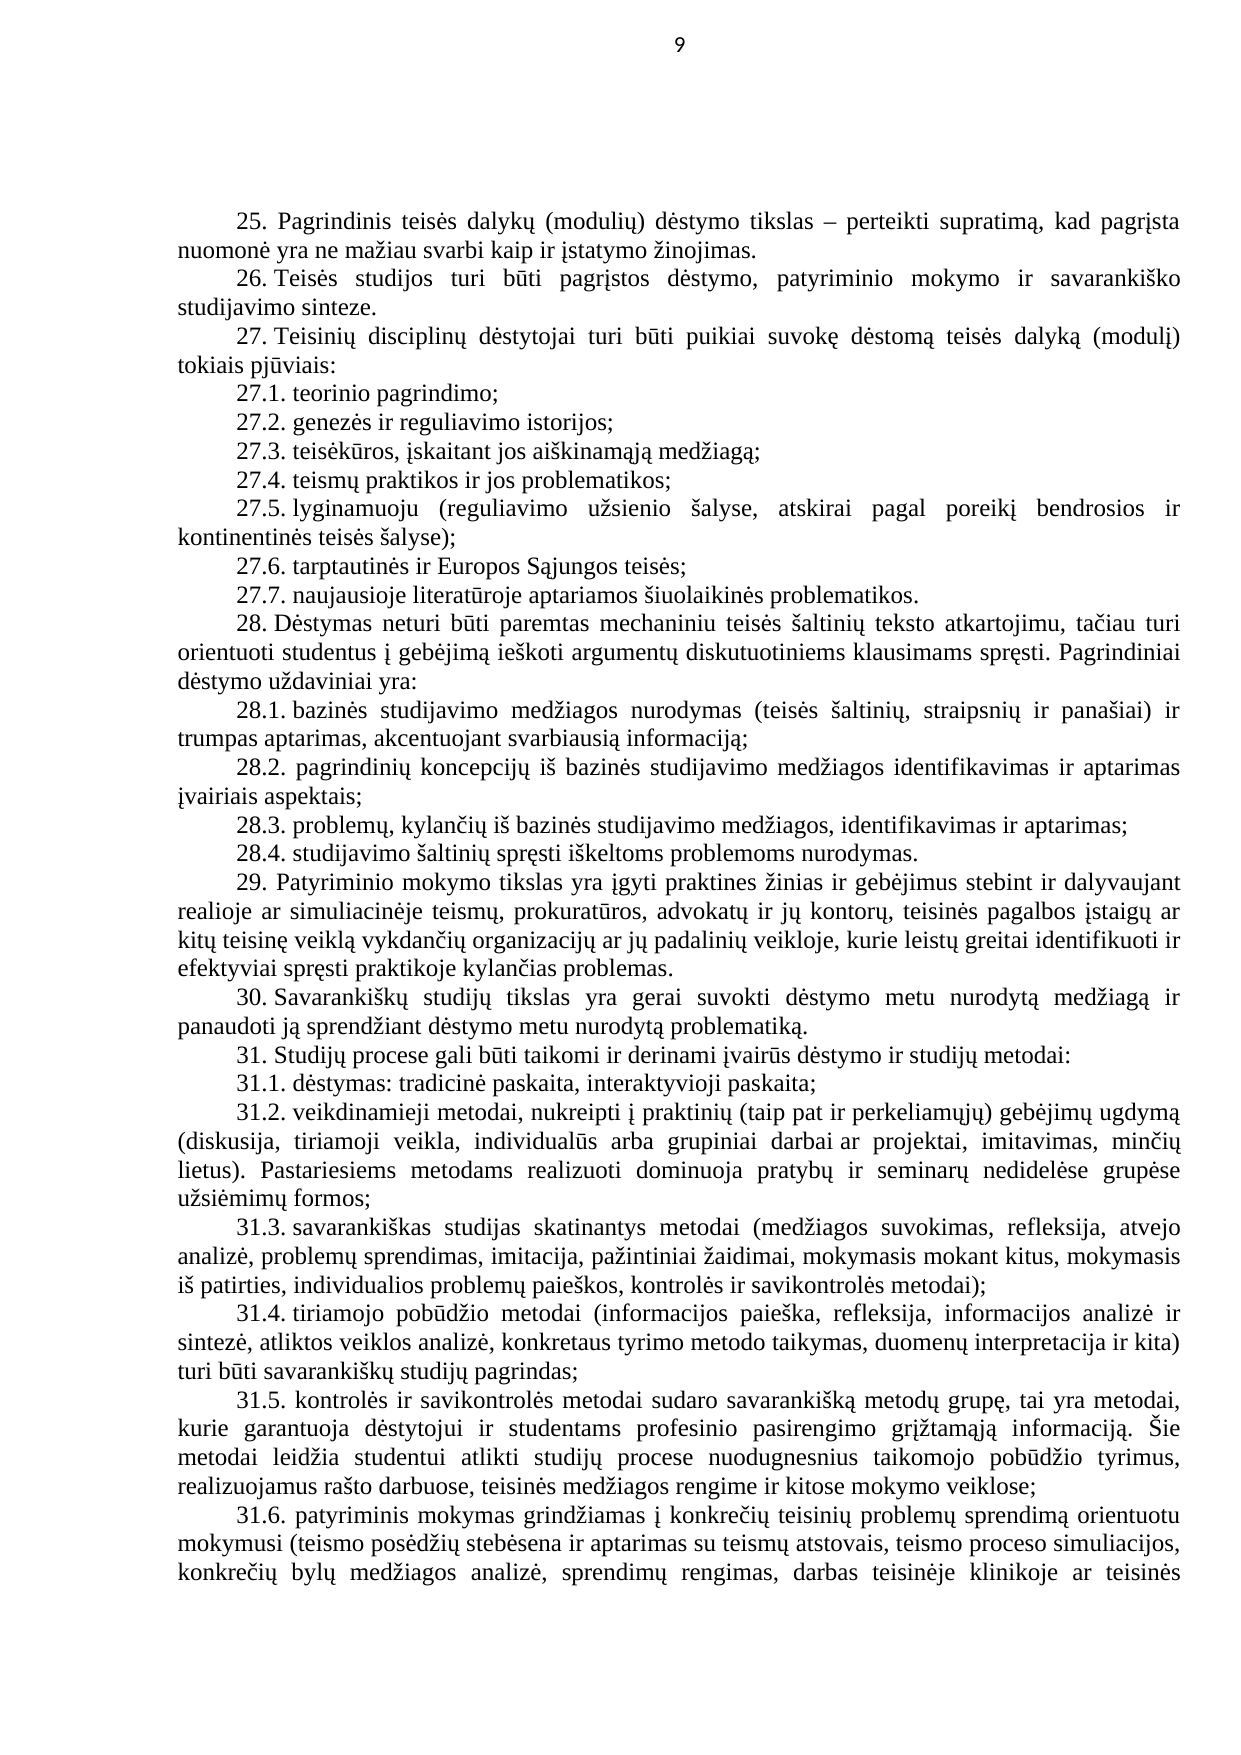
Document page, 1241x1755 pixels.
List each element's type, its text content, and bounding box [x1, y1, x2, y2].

text 27.2. genezės ir reguliavimo istorijos; [177, 407, 1181, 436]
text 28.2. pagrindinių koncepcijų iš bazinės studijavimo medžiagos identifikavimas ir aptarimas įvairiais aspektais; [177, 752, 1181, 810]
text 31.5. kontrolės ir savikontrolės metodai sudaro savarankišką metodų grupę, tai yra metodai, kurie garantuoja dėstytojui ir studentams profesinio pasirengimo grįžtamąją informaciją. Šie metodai leidžia studentui atlikti studijų procese nuodugnesnius taikomojo pobūdžio tyrimus, realizuojamus rašto darbuose, teisinės medžiagos rengime ir kitose mokymo veiklose; [177, 1385, 1181, 1500]
text 28.3. problemų, kylančių iš bazinės studijavimo medžiagos, identifikavimas ir aptarimas; [177, 810, 1181, 838]
text 27.4. teismų praktikos ir jos problematikos; [177, 465, 1181, 493]
text 31.1. dėstymas: tradicinė paskaita, interaktyvioji paskaita; [177, 1068, 1181, 1097]
text 27. Teisinių disciplinų dėstytojai turi būti puikiai suvokę dėstomą teisės dalyką (modulį) tokiais pjūviais: [177, 321, 1181, 378]
text 29. Patyriminio mokymo tikslas yra įgyti praktines žinias ir gebėjimus stebint ir dalyvaujant realioje ar simuliacinėje teismų, prokuratūros, advokatų ir jų kontorų, teisinės pagalbos įstaigų ar kitų teisinę veiklą vykdančių organizacijų ar jų padalinių veikloje, kurie leistų greitai identifikuoti ir efektyviai spręsti praktikoje kylančias problemas. [177, 867, 1181, 982]
text 28. Dėstymas neturi būti paremtas mechaniniu teisės šaltinių teksto atkartojimu, tačiau turi orientuoti studentus į gebėjimą ieškoti argumentų diskutuotiniems klausimams spręsti. Pagrindiniai dėstymo uždaviniai yra: [177, 608, 1181, 695]
text 26. Teisės studijos turi būti pagrįstos dėstymo, patyriminio mokymo ir savarankiško studijavimo sinteze. [177, 263, 1181, 321]
text 31.4. tiriamojo pobūdžio metodai (informacijos paieška, refleksija, informacijos analizė ir sintezė, atliktos veiklos analizė, konkretaus tyrimo metodo taikymas, duomenų interpretacija ir kita) turi būti savarankiškų studijų pagrindas; [177, 1298, 1181, 1385]
text 31.6. patyriminis mokymas grindžiamas į konkrečių teisinių problemų sprendimą orientuotu mokymusi (teismo posėdžių stebėsena ir aptarimas su teismų atstovais, teismo proceso simuliacijos, konkrečių bylų medžiagos analizė, sprendimų rengimas, darbas teisinėje klinikoje ar teisinės [177, 1500, 1181, 1586]
text 31. Studijų procese gali būti taikomi ir derinami įvairūs dėstymo ir studijų metodai: [177, 1040, 1181, 1068]
text 28.1. bazinės studijavimo medžiagos nurodymas (teisės šaltinių, straipsnių ir panašiai) ir trumpas aptarimas, akcentuojant svarbiausią informaciją; [177, 695, 1181, 752]
text 27.1. teorinio pagrindimo; [177, 378, 1181, 407]
text 25. Pagrindinis teisės dalykų (modulių) dėstymo tikslas – perteikti supratimą, kad pagrįsta nuomonė yra ne mažiau svarbi kaip ir įstatymo žinojimas. [177, 206, 1181, 263]
text 30. Savarankiškų studijų tikslas yra gerai suvokti dėstymo metu nurodytą medžiagą ir panaudoti ją sprendžiant dėstymo metu nurodytą problematiką. [177, 982, 1181, 1040]
text 27.7. naujausioje literatūroje aptariamos šiuolaikinės problematikos. [177, 580, 1181, 608]
text 31.3. savarankiškas studijas skatinantys metodai (medžiagos suvokimas, refleksija, atvejo analizė, problemų sprendimas, imitacija, pažintiniai žaidimai, mokymasis mokant kitus, mokymasis iš patirties, individualios problemų paieškos, kontrolės ir savikontrolės metodai); [177, 1212, 1181, 1298]
text 27.6. tarptautinės ir Europos Sąjungos teisės; [177, 551, 1181, 580]
text 27.5. lyginamuoju (reguliavimo užsienio šalyse, atskirai pagal poreikį bendrosios ir kontinentinės teisės šalyse); [177, 493, 1181, 551]
text 28.4. studijavimo šaltinių spręsti iškeltoms problemoms nurodymas. [177, 838, 1181, 867]
text 31.2. veikdinamieji metodai, nukreipti į praktinių (taip pat ir perkeliamųjų) gebėjimų ugdymą (diskusija, tiriamoji veikla, individualūs arba grupiniai darbai ar projektai, imitavimas, minčių lietus). Pastariesiems metodams realizuoti dominuoja pratybų ir seminarų nedidelėse grupėse užsiėmimų formos; [177, 1097, 1181, 1212]
text 27.3. teisėkūros, įskaitant jos aiškinamąją medžiagą; [177, 436, 1181, 465]
